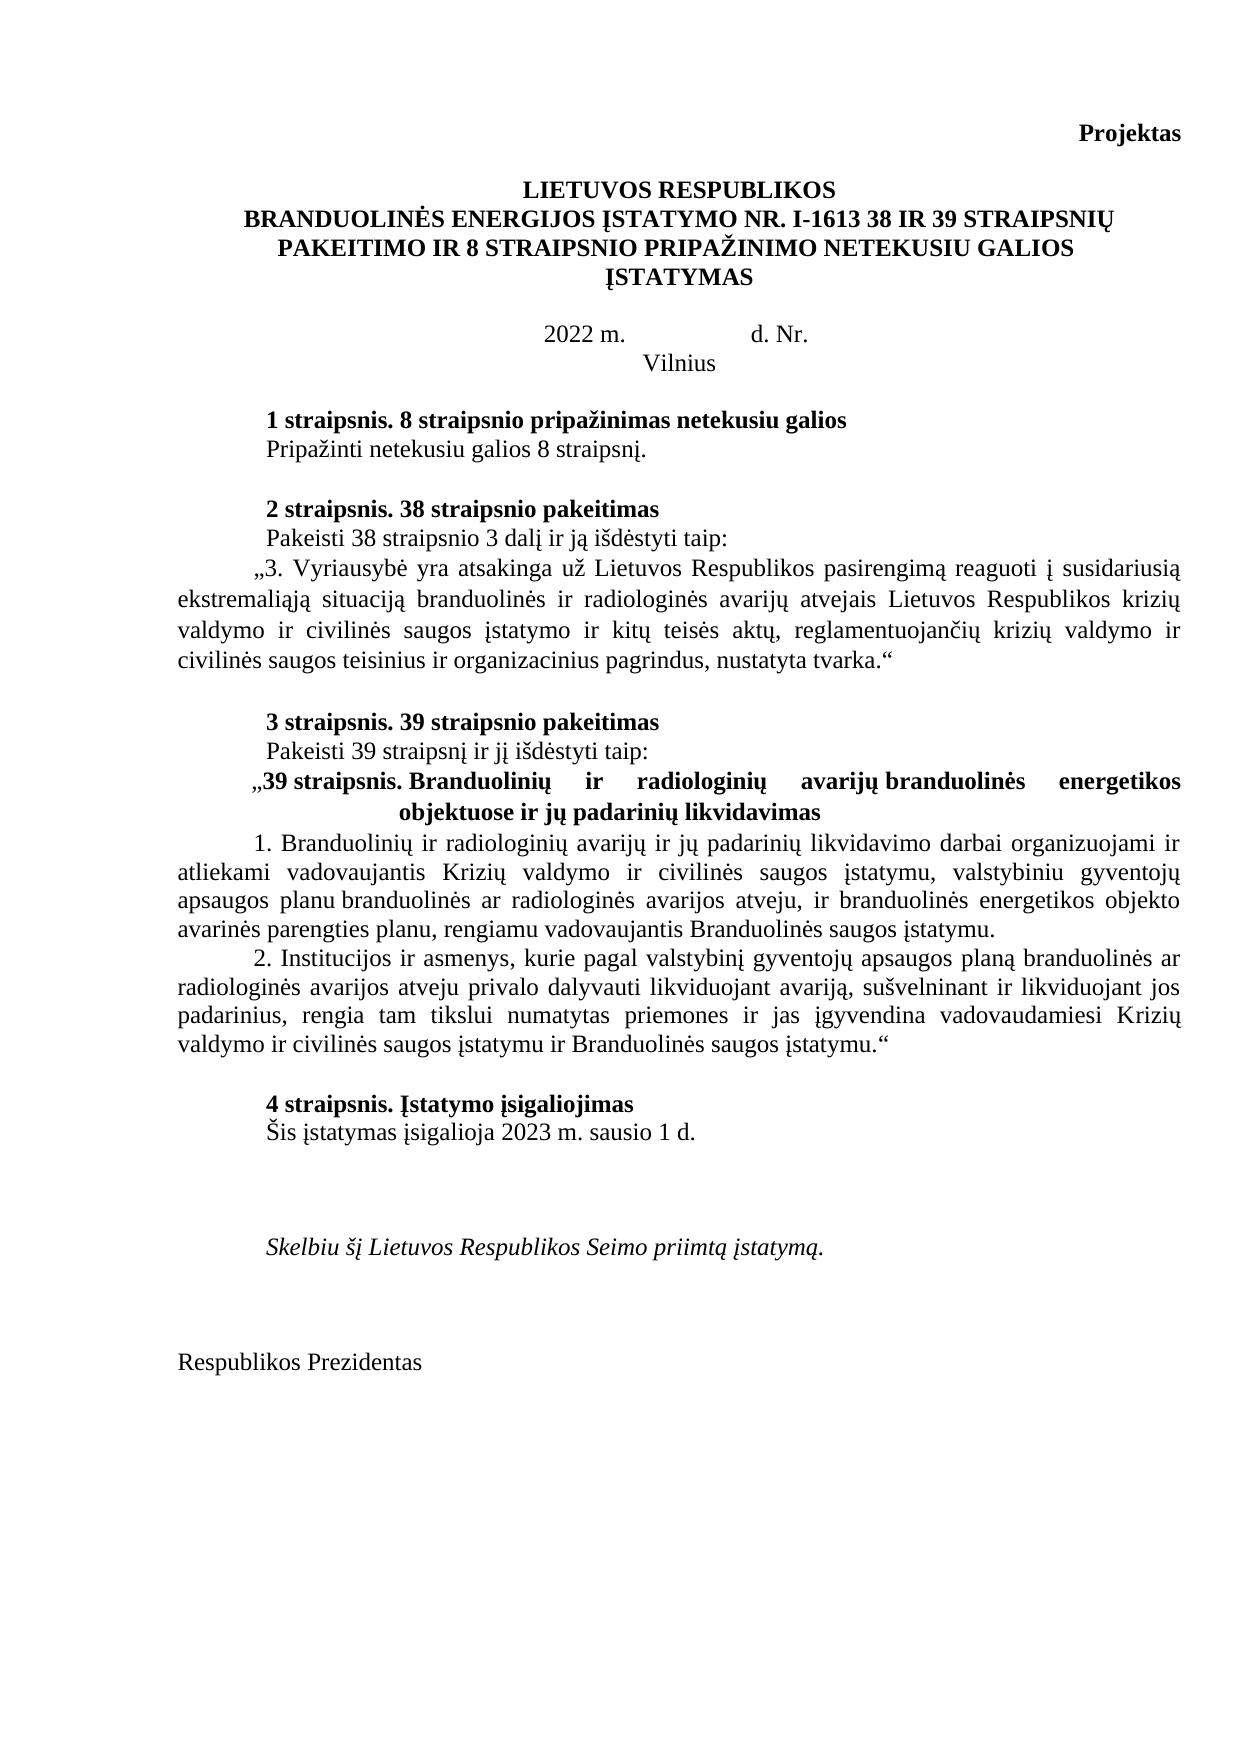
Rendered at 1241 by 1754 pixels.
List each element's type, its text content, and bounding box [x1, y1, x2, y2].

text Respublikos Prezidentas [177, 1347, 1181, 1376]
text „3. Vyriausybė yra atsakinga už Lietuvos Respublikos pasirengimą reaguoti į susidariusią ekstremaliąją situaciją branduolinės ir radiologinės avarijų atvejais Lietuvos Respublikos krizių valdymo ir civilinės saugos įstatymo ir kitų teisės aktų, reglamentuojančių krizių valdymo ir civilinės saugos teisinius ir organizacinius pagrindus, nustatyta tvarka.“ [177, 553, 1181, 674]
text 1. Branduolinių ir radiologinių avarijų ir jų padarinių likvidavimo darbai organizuojami ir atliekami vadovaujantis Krizių valdymo ir civilinės saugos įstatymu, valstybiniu gyventojų apsaugos planu branduolinės ar radiologinės avarijos atveju, ir branduolinės energetikos objekto avarinės parengties planu, rengiamu vadovaujantis Branduolinės saugos įstatymu. [177, 828, 1181, 943]
text Šis įstatymas įsigalioja 2023 m. sausio 1 d. [177, 1117, 1181, 1146]
text 1 straipsnis. 8 straipsnio pripažinimas netekusiu galios [177, 406, 1181, 434]
text LIETUVOS RESPUBLIKOS [177, 176, 1181, 204]
text Pakeisti 39 straipsnį ir jį išdėstyti taip: [266, 736, 1181, 764]
text Projektas [945, 118, 1181, 147]
text Skelbiu šį Lietuvos Respublikos Seimo priimtą įstatymą. [177, 1232, 1181, 1261]
text 4 straipsnis. Įstatymo įsigaliojimas [177, 1089, 1181, 1117]
text Pripažinti netekusiu galios 8 straipsnį. [177, 434, 1181, 463]
text Vilnius [177, 348, 1181, 377]
text 2 straipsnis. 38 straipsnio pakeitimas [266, 494, 1181, 523]
text 2022 m. d. Nr. [177, 319, 1181, 348]
text 2. Institucijos ir asmenys, kurie pagal valstybinį gyventojų apsaugos planą branduolinės ar radiologinės avarijos atveju privalo dalyvauti likviduojant avariją, sušvelninant ir likviduojant jos padarinius, rengia tam tikslui numatytas priemones ir jas įgyvendina vadovaudamiesi Krizių valdymo ir civilinės saugos įstatymu ir Branduolinės saugos įstatymu.“ [177, 943, 1181, 1058]
text 3 straipsnis. 39 straipsnio pakeitimas [266, 707, 1181, 736]
text BRANDUOLINĖS ENERGIJOS ĮSTATYMO NR. I-1613 38 ir 39 STRAIPSNIų pakeitimo ir 8 straipsnio PRIPAŽINIMO NETEKUSIU GALIOS [177, 204, 1181, 262]
text „39 straipsnis. Branduolinių ir radiologinių avarijų branduolinės energetikos objektuose ir jų padarinių likvidavimas [251, 766, 1181, 826]
text ĮSTATYMAS [177, 262, 1181, 291]
text Pakeisti 38 straipsnio 3 dalį ir ją išdėstyti taip: [266, 523, 1181, 551]
